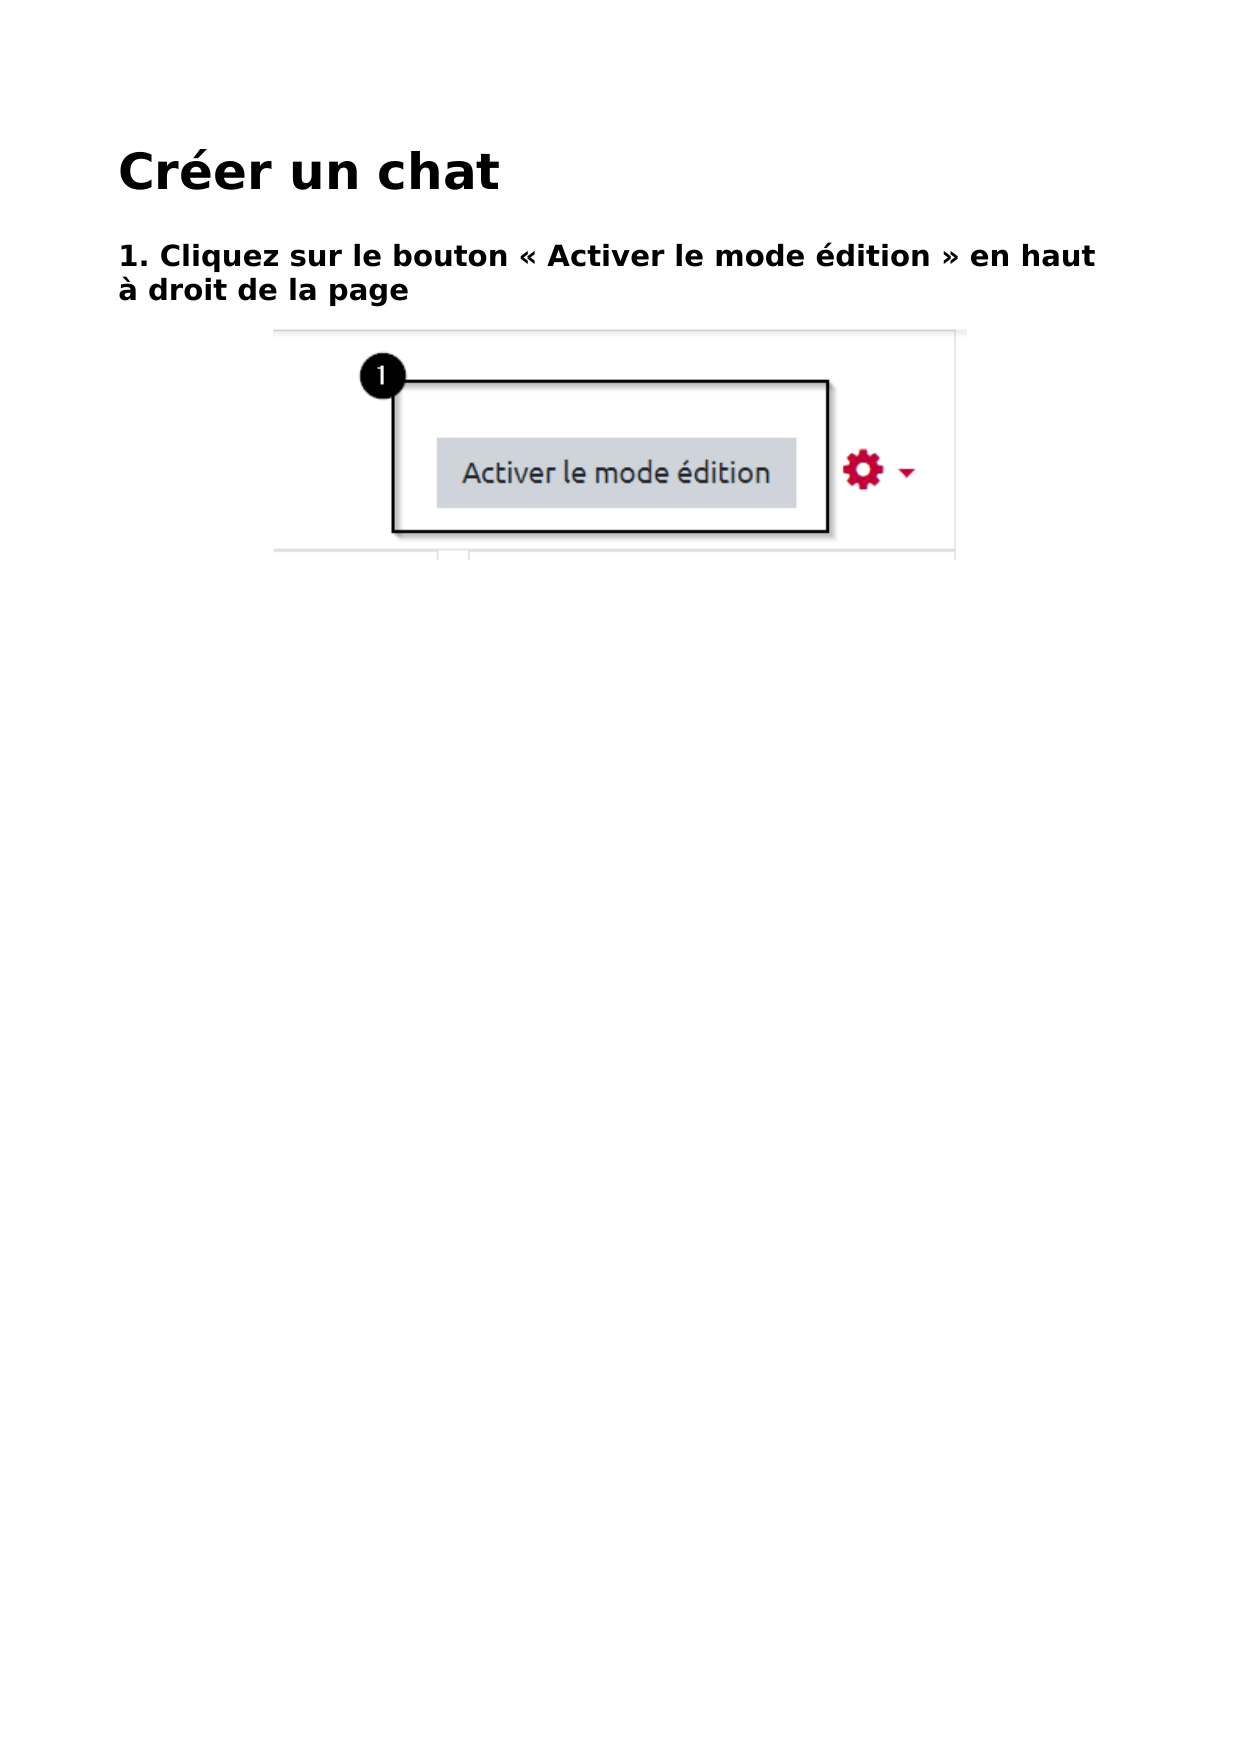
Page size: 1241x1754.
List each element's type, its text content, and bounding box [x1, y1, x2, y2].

subtitle 1. Cliquez sur le bouton « Activer le mode édition » en haut à droit de la page [118, 239, 1122, 307]
picture [273, 319, 967, 560]
subtitle Créer un chat [118, 143, 1122, 201]
